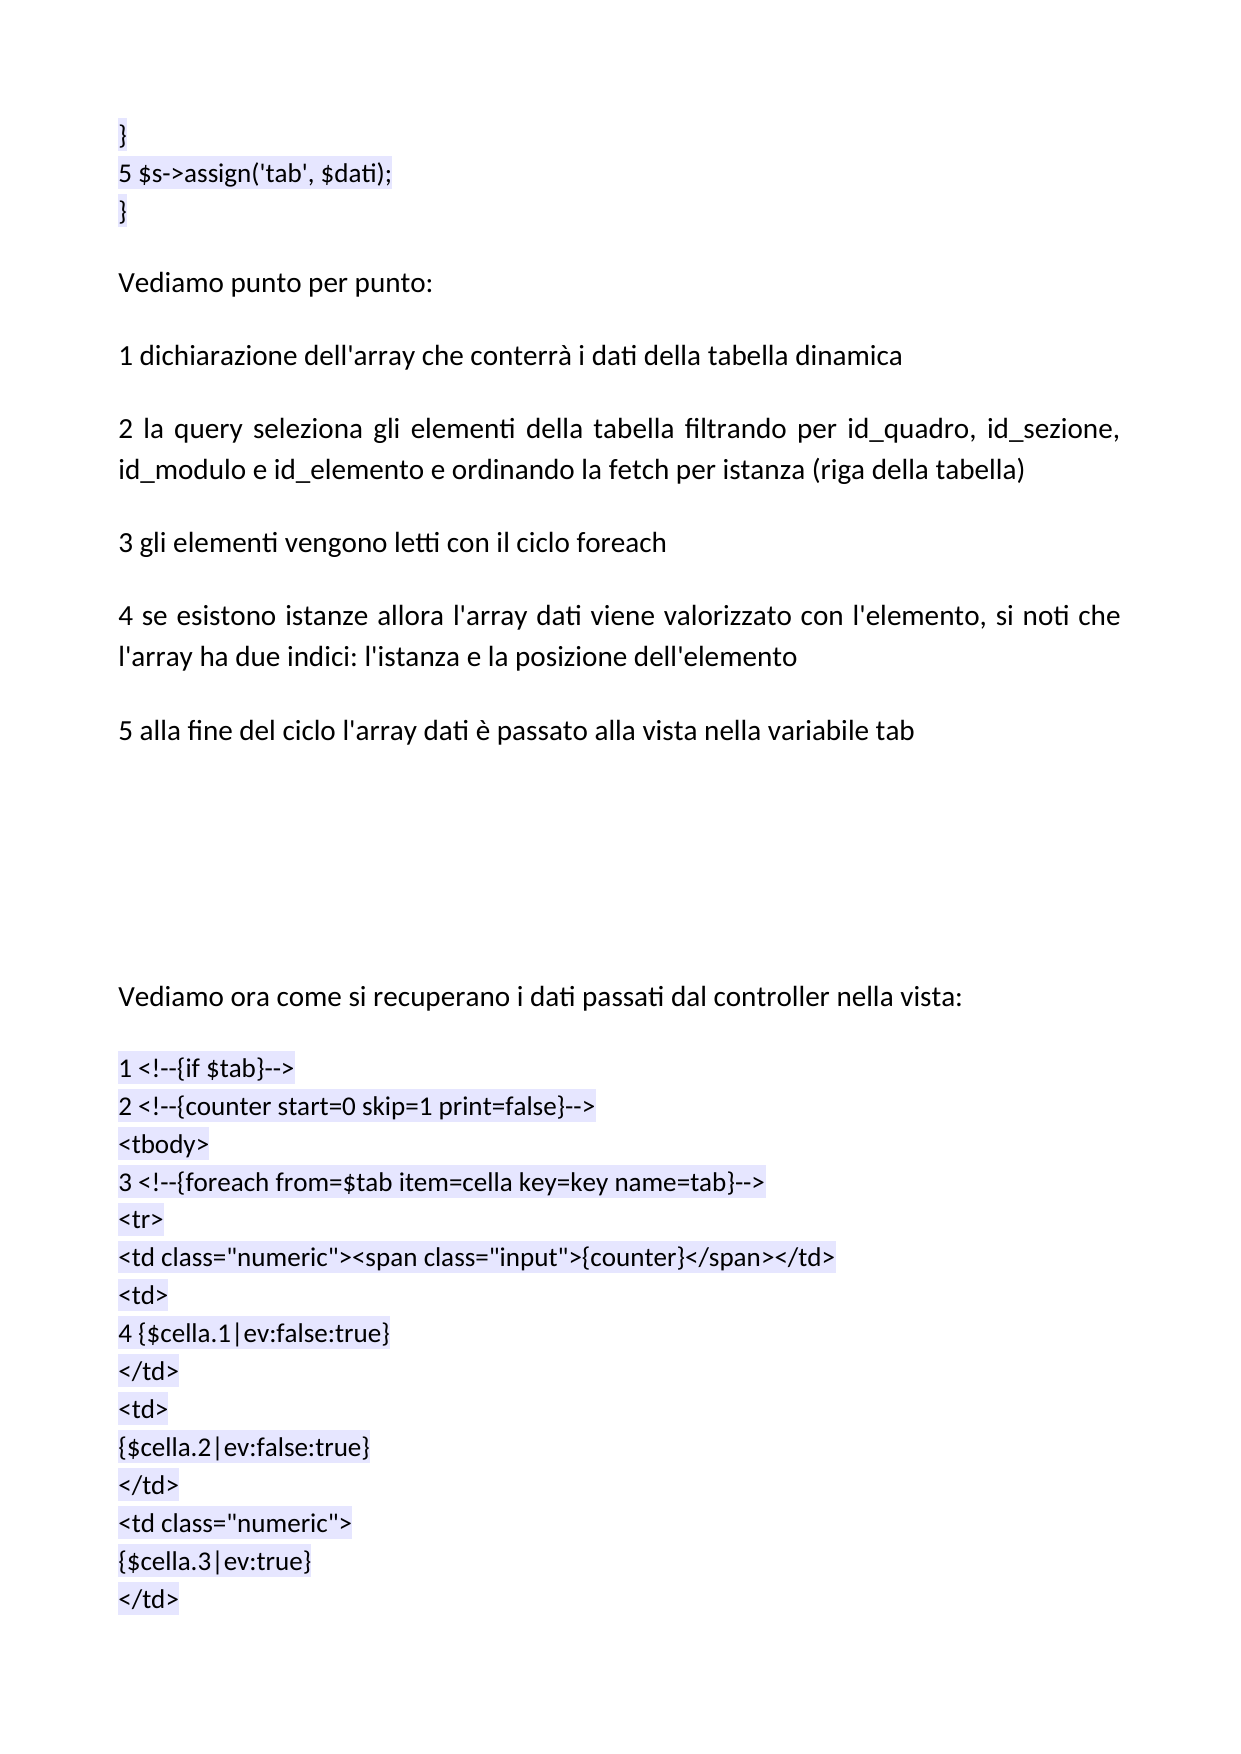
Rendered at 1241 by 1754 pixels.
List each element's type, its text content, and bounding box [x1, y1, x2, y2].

text {$cella.3|ev:true} [118, 1544, 1122, 1577]
text Vediamo punto per punto: [118, 264, 1122, 300]
text <td> [118, 1278, 1122, 1311]
text 2 <!--{counter start=0 skip=1 print=false}--> [118, 1089, 1122, 1122]
text 5 $s->assign('tab', $dati); [118, 156, 1122, 189]
text </td> [118, 1354, 1122, 1387]
text } [118, 118, 1122, 151]
text <td class="numeric"> [118, 1506, 1122, 1539]
text <td class="numeric"><span class="input">{counter}</span></td> [118, 1241, 1122, 1273]
text </td> [118, 1468, 1122, 1501]
text 4 {$cella.1|ev:false:true} [118, 1316, 1122, 1349]
text 3 gli elementi vengono letti con il ciclo foreach [118, 524, 1122, 560]
text <td> [118, 1392, 1122, 1425]
text } [118, 194, 1122, 227]
text {$cella.2|ev:false:true} [118, 1430, 1122, 1463]
text <tbody> [118, 1127, 1122, 1160]
text 1 dichiarazione dell'array che conterrà i dati della tabella dinamica [118, 337, 1122, 373]
text <tr> [118, 1203, 1122, 1236]
text 3 <!--{foreach from=$tab item=cella key=key name=tab}--> [118, 1165, 1122, 1198]
text 2 la query seleziona gli elementi della tabella filtrando per id_quadro, id_sezione, id_modulo e id_elemento e ordinando la fetch per istanza (riga della tabella) [118, 410, 1122, 487]
text 5 alla fine del ciclo l'array dati è passato alla vista nella variabile tab [118, 712, 1122, 747]
text 1 <!--{if $tab}--> [118, 1051, 1122, 1084]
text </td> [118, 1582, 1122, 1615]
text 4 se esistono istanze allora l'array dati viene valorizzato con l'elemento, si noti che l'array ha due indici: l'istanza e la posizione dell'elemento [118, 597, 1122, 674]
text Vediamo ora come si recuperano i dati passati dal controller nella vista: [118, 978, 1122, 1013]
